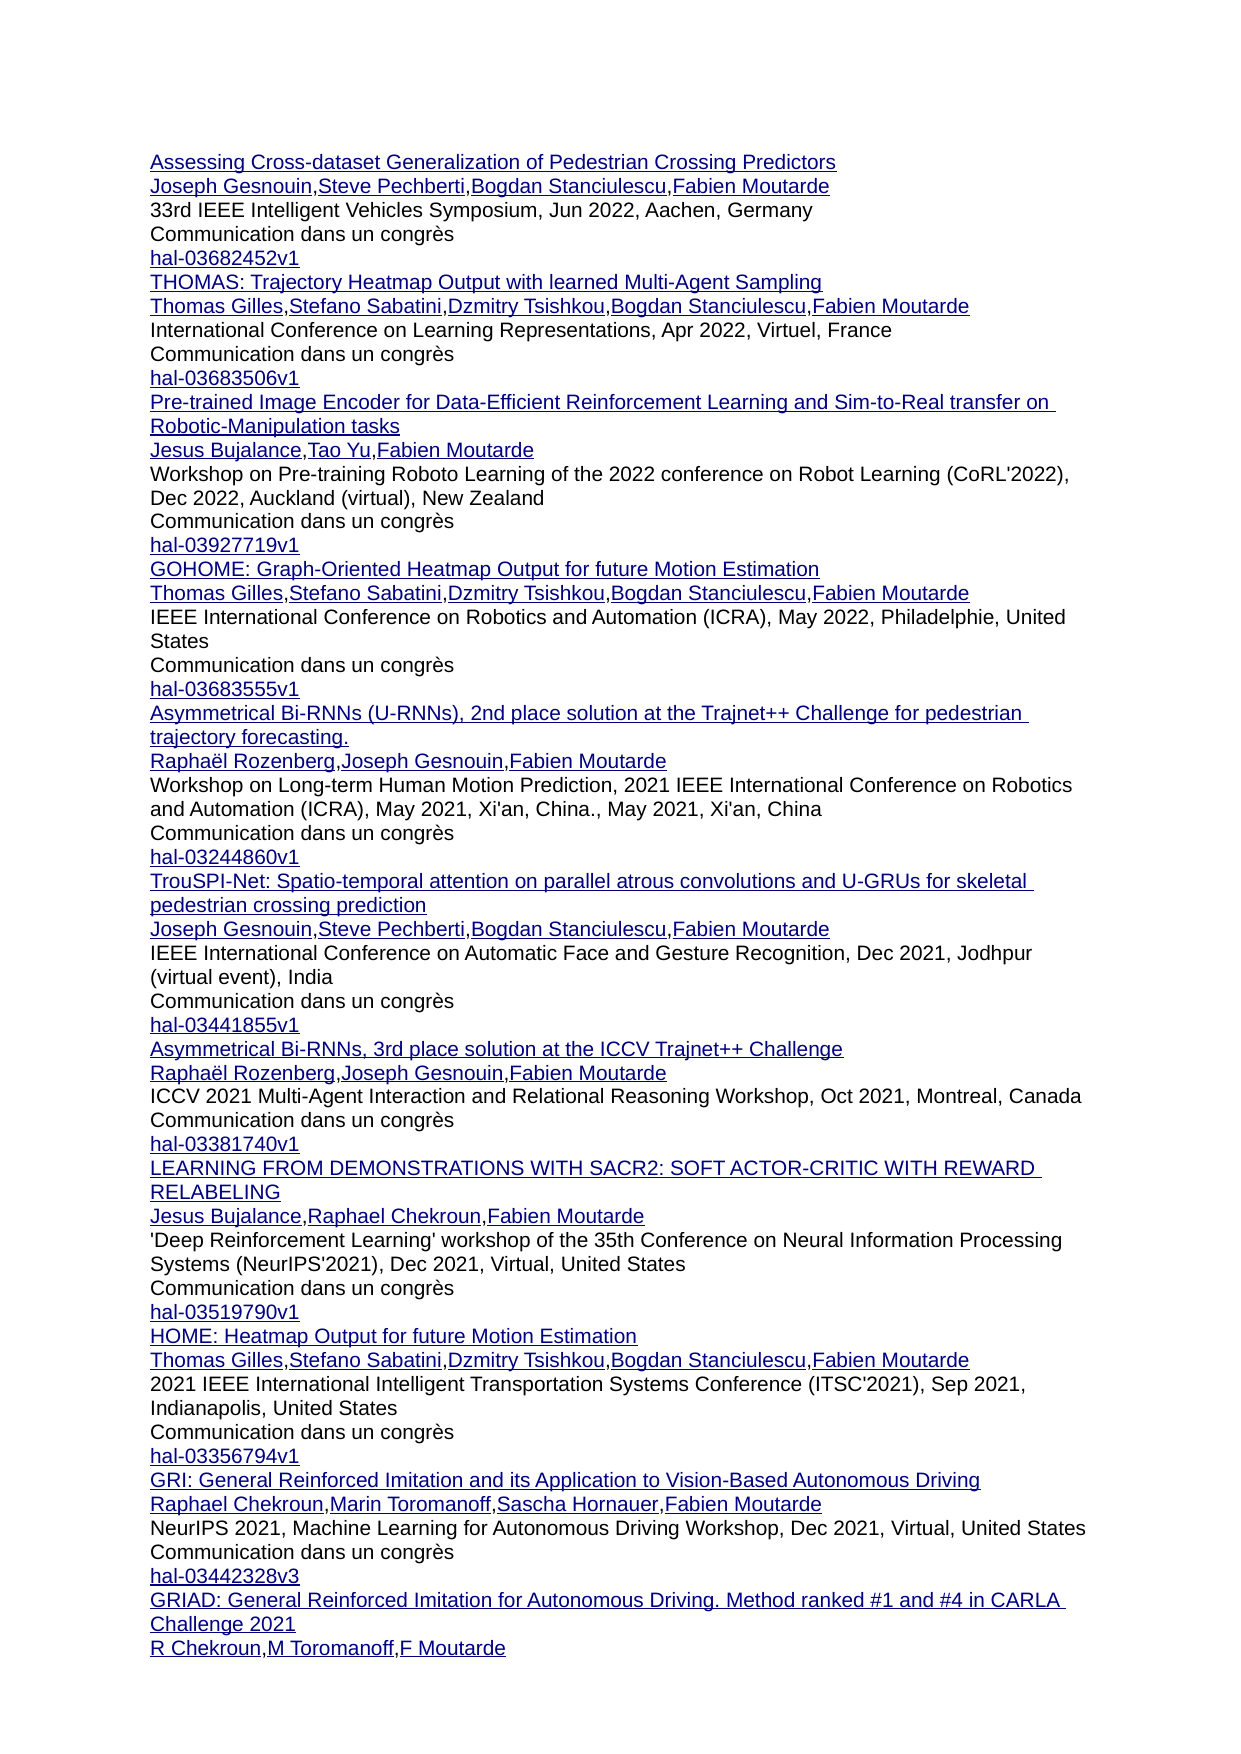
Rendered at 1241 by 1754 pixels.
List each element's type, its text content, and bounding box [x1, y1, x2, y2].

table_cell Pre-trained Image Encoder for Data-Efficient Reinforcement Learning and Sim-to-Real transfer on Robotic-Manipulation tasks Jesus Bujalance,Tao Yu,Fabien Moutarde Workshop on Pre-training Roboto Learning of the 2022 conference on Robot Learning (CoRL'2022), Dec 2022, Auckland (virtual), New Zealand Communication dans un congrès hal-03927719v1 [150, 390, 1090, 557]
table_cell GOHOME: Graph-Oriented Heatmap Output for future Motion Estimation Thomas Gilles,Stefano Sabatini,Dzmitry Tsishkou,Bogdan Stanciulescu,Fabien Moutarde IEEE International Conference on Robotics and Automation (ICRA), May 2022, Philadelphie, United States Communication dans un congrès hal-03683555v1 [150, 557, 1090, 701]
table_cell GRI: General Reinforced Imitation and its Application to Vision-Based Autonomous Driving Raphael Chekroun,Marin Toromanoff,Sascha Hornauer,Fabien Moutarde NeurIPS 2021, Machine Learning for Autonomous Driving Workshop, Dec 2021, Virtual, United States Communication dans un congrès hal-03442328v3 [150, 1468, 1090, 1587]
table_cell HOME: Heatmap Output for future Motion Estimation Thomas Gilles,Stefano Sabatini,Dzmitry Tsishkou,Bogdan Stanciulescu,Fabien Moutarde 2021 IEEE International Intelligent Transportation Systems Conference (ITSC'2021), Sep 2021, Indianapolis, United States Communication dans un congrès hal-03356794v1 [150, 1324, 1090, 1468]
table_cell LEARNING FROM DEMONSTRATIONS WITH SACR2: SOFT ACTOR-CRITIC WITH REWARD RELABELING Jesus Bujalance,Raphael Chekroun,Fabien Moutarde 'Deep Reinforcement Learning' workshop of the 35th Conference on Neural Information Processing Systems (NeurIPS'2021), Dec 2021, Virtual, United States Communication dans un congrès hal-03519790v1 [150, 1156, 1090, 1324]
table_cell Assessing Cross-dataset Generalization of Pedestrian Crossing Predictors Joseph Gesnouin,Steve Pechberti,Bogdan Stanciulescu,Fabien Moutarde 33rd IEEE Intelligent Vehicles Symposium, Jun 2022, Aachen, Germany Communication dans un congrès hal-03682452v1 [150, 150, 1090, 270]
table_cell TrouSPI-Net: Spatio-temporal attention on parallel atrous convolutions and U-GRUs for skeletal pedestrian crossing prediction Joseph Gesnouin,Steve Pechberti,Bogdan Stanciulescu,Fabien Moutarde IEEE International Conference on Automatic Face and Gesture Recognition, Dec 2021, Jodhpur (virtual event), India Communication dans un congrès hal-03441855v1 [150, 869, 1090, 1036]
table_cell Asymmetrical Bi-RNNs, 3rd place solution at the ICCV Trajnet++ Challenge Raphaël Rozenberg,Joseph Gesnouin,Fabien Moutarde ICCV 2021 Multi-Agent Interaction and Relational Reasoning Workshop, Oct 2021, Montreal, Canada Communication dans un congrès hal-03381740v1 [150, 1036, 1090, 1156]
table_cell Asymmetrical Bi-RNNs (U-RNNs), 2nd place solution at the Trajnet++ Challenge for pedestrian trajectory forecasting. Raphaël Rozenberg,Joseph Gesnouin,Fabien Moutarde Workshop on Long-term Human Motion Prediction, 2021 IEEE International Conference on Robotics and Automation (ICRA), May 2021, Xi'an, China., May 2021, Xi'an, China Communication dans un congrès hal-03244860v1 [150, 701, 1090, 869]
table_cell THOMAS: Trajectory Heatmap Output with learned Multi-Agent Sampling Thomas Gilles,Stefano Sabatini,Dzmitry Tsishkou,Bogdan Stanciulescu,Fabien Moutarde International Conference on Learning Representations, Apr 2022, Virtuel, France Communication dans un congrès hal-03683506v1 [150, 270, 1090, 389]
table_cell GRIAD: General Reinforced Imitation for Autonomous Driving. Method ranked #1 and #4 in CARLA Challenge 2021 R Chekroun,M Toromanoff,F Moutarde [150, 1588, 1090, 1659]
